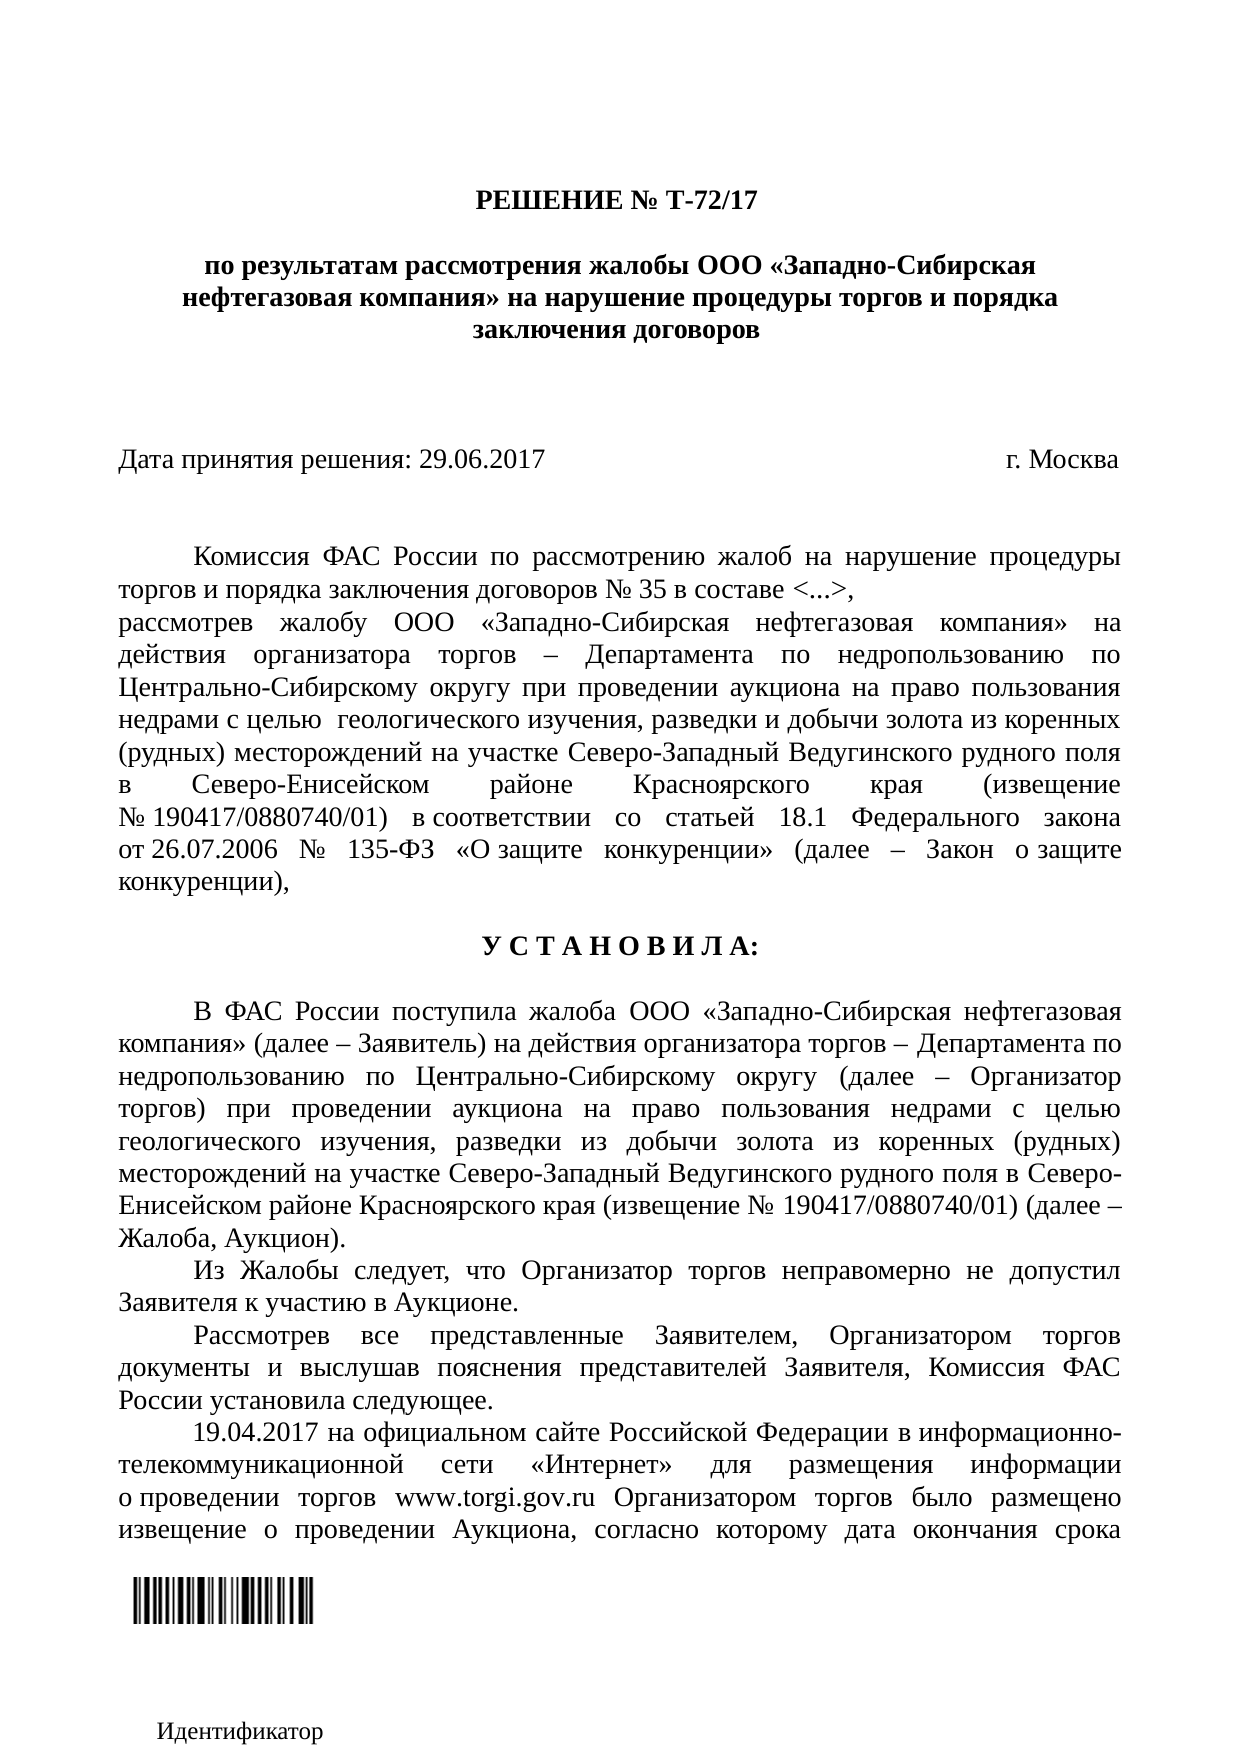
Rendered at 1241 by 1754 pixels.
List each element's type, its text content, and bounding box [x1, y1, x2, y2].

text Рассмотрев все представленные Заявителем, Организатором торгов документы и выслушав пояснения представителей Заявителя, Комиссия ФАС России установила следующее. [118, 1318, 1122, 1415]
text Комиссия ФАС России по рассмотрению жалоб на нарушение процедуры торгов и порядка заключения договоров № 35 в составе <...>, [118, 539, 1122, 605]
text В ФАС России поступила жалоба ООО «Западно-Сибирская нефтегазовая компания» (далее – Заявитель) на действия организатора торгов – Департамента по недропользованию по Центрально-Сибирскому округу (далее – Организатор торгов) при проведении аукциона на право пользования недрами с целью геологического изучения, разведки из добычи золота из коренных (рудных) месторождений на участке Северо-Западный Ведугинского рудного поля в Северо-Енисейском районе Красноярского края (извещение № 190417/0880740/01) (далее – Жалоба, Аукцион). [118, 994, 1122, 1253]
text Из Жалобы следует, что Организатор торгов неправомерно не допустил Заявителя к участию в Аукционе. [118, 1253, 1122, 1318]
text У С Т А Н О В И Л А: [118, 929, 1122, 962]
list рассмотрев жалобу ООО «Западно-Сибирская нефтегазовая компания» на действия организатора торгов – Департамента по недропользованию по Центрально-Сибирскому округу при проведении аукциона на право пользования недрами с целью геологического изучения, разведки и добычи золота из коренных (рудных) месторождений на участке Северо-Западный Ведугинского рудного поля в Северо-Енисейском районе Красноярского края (извещение № 190417/0880740/01) в соответствии со статьей 18.1 Федерального закона от 26.07.2006 № 135-ФЗ «О защите конкуренции» (далее – Закон о защите конкуренции), [118, 605, 1122, 897]
text по результатам рассмотрения жалобы ООО «Западно-Сибирская нефтегазовая компания» на нарушение процедуры торгов и порядка заключения договоров [118, 248, 1122, 345]
picture [118, 1577, 331, 1624]
text РЕШЕНИЕ № Т-72/17 [118, 183, 1122, 215]
text Дата принятия решения: 29.06.2017 г. Москва [118, 442, 1122, 474]
text 19.04.2017 на официальном сайте Российской Федерации в информационно-телекоммуникационной сети «Интернет» для размещения информации о проведении торгов www.torgi.gov.ru Организатором торгов было размещено извещение о проведении Аукциона, согласно которому дата окончания срока [118, 1415, 1122, 1545]
